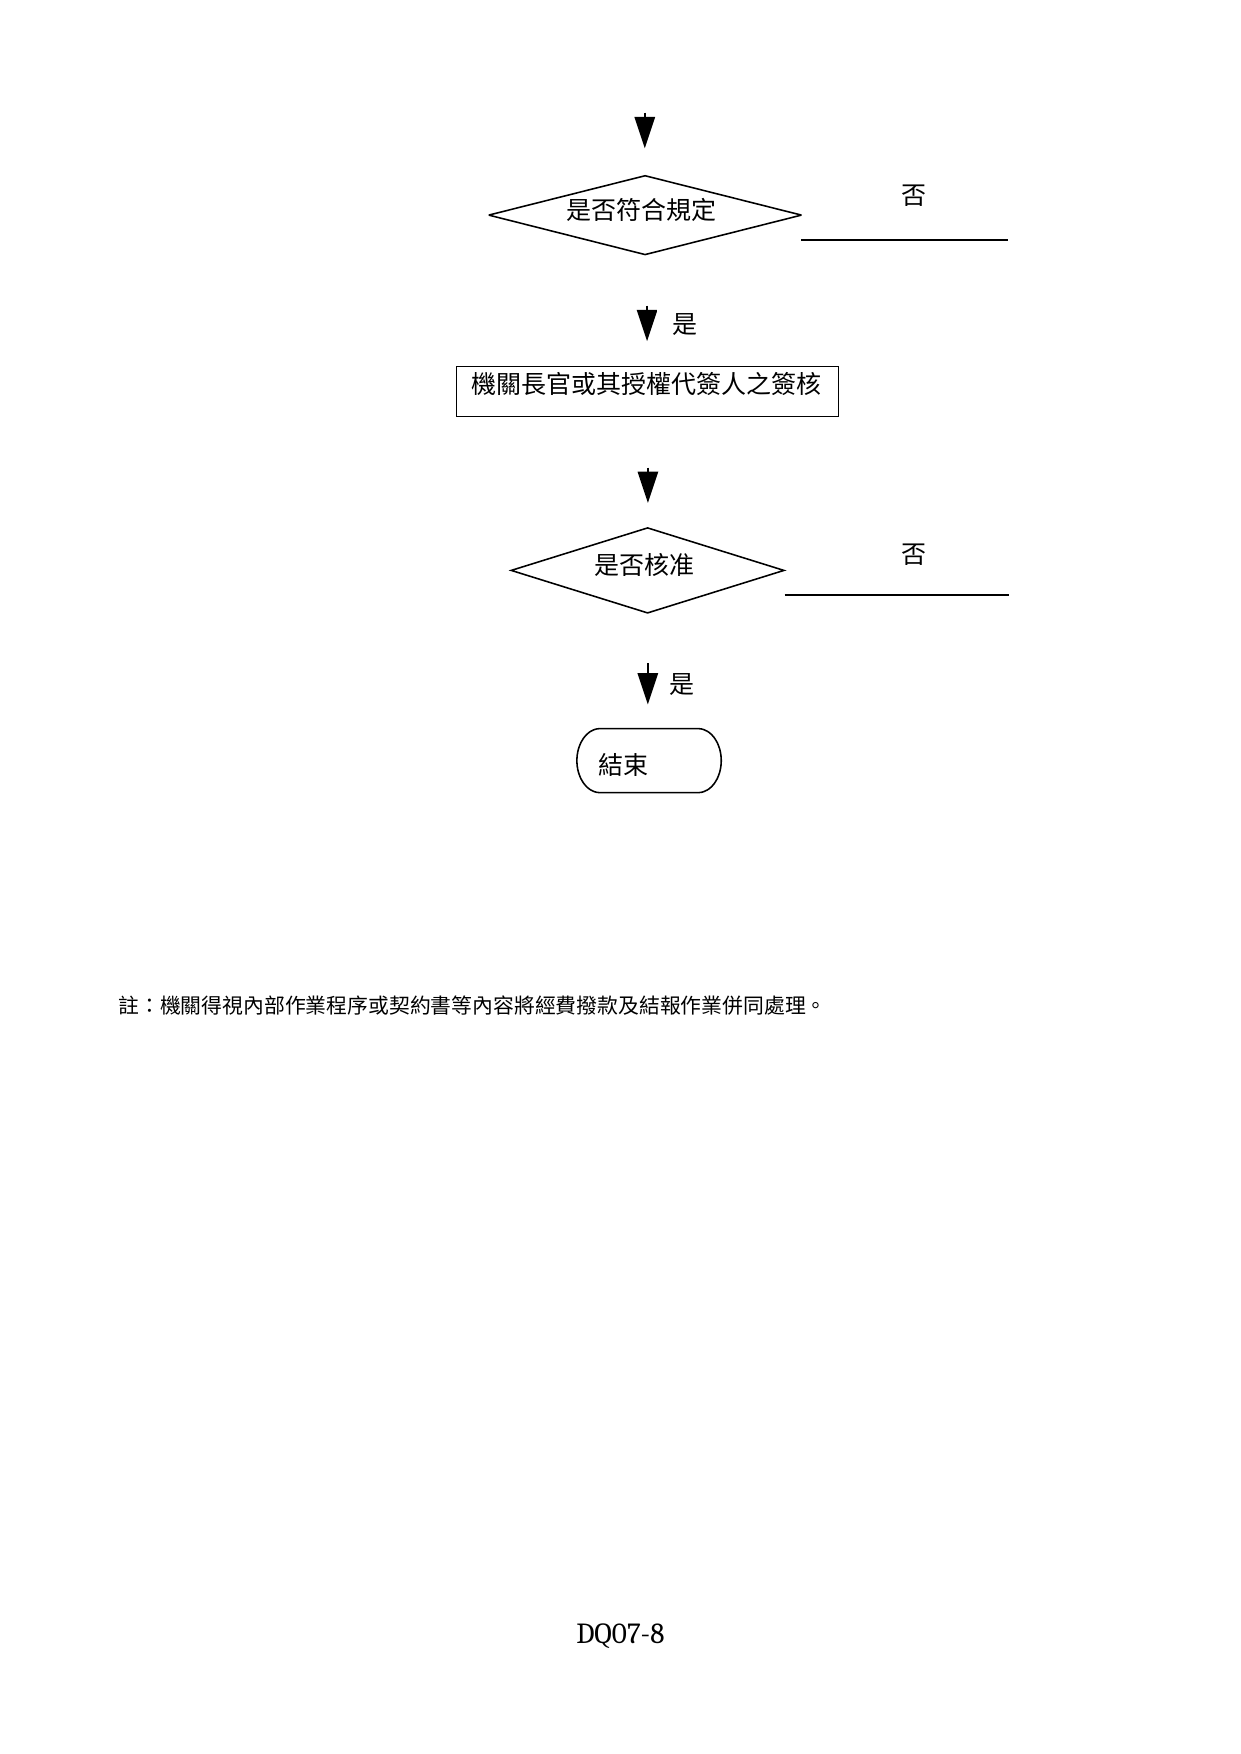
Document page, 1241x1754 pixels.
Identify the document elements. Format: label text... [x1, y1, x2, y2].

text 否 [902, 535, 928, 567]
text 註：機關得視內部作業程序或契約書等內容將經費撥款及結報作業併同處理。 [118, 963, 1122, 1026]
text 是 [672, 304, 687, 337]
text 否 [901, 175, 918, 207]
text 是 [669, 664, 695, 696]
